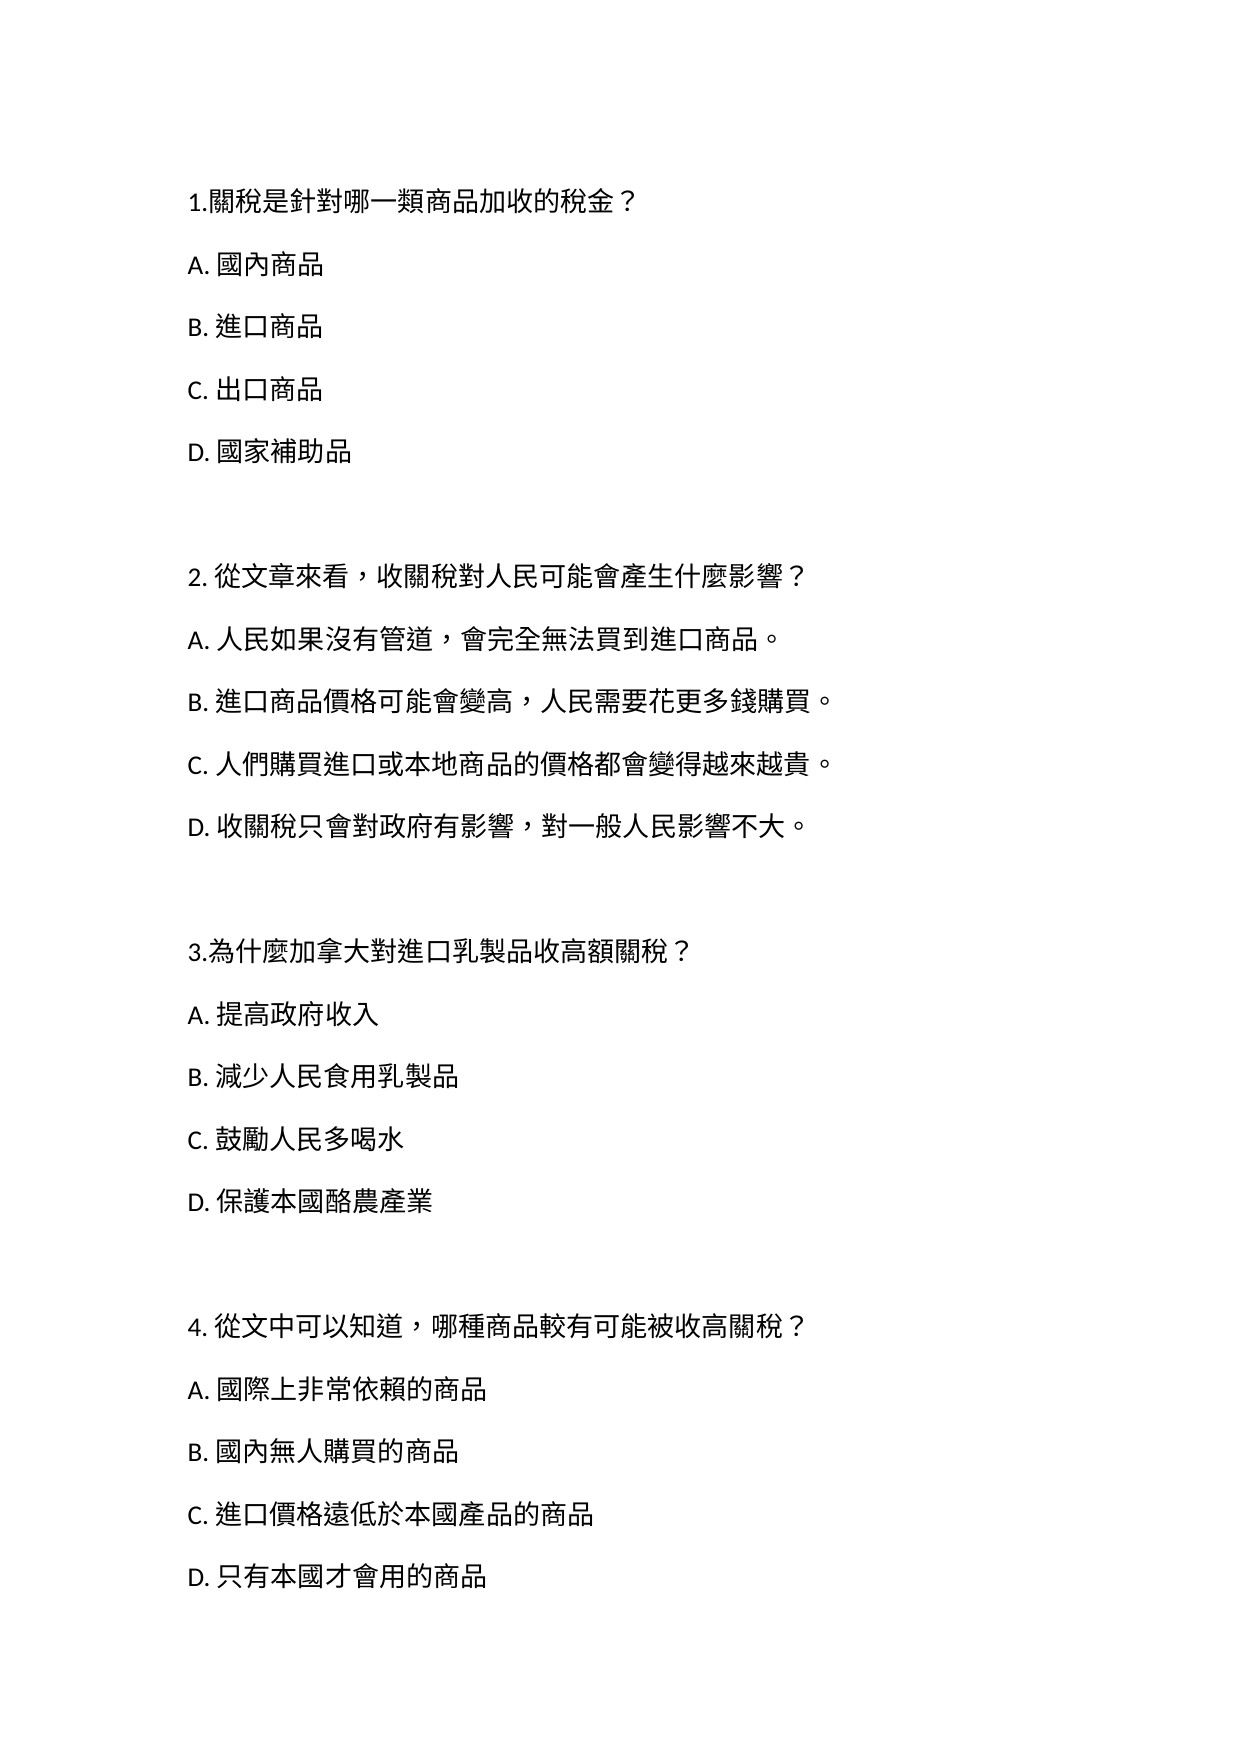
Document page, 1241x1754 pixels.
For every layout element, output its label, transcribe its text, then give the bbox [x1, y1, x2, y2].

text A. 提高政府收入 [187, 971, 1053, 1033]
text 1.關稅是針對哪一類商品加收的稅金？ [187, 158, 1053, 221]
text 2. 從文章來看，收關稅對人民可能會產生什麼影響？ [187, 533, 1053, 596]
text D. 收關稅只會對政府有影響，對一般人民影響不大。 [187, 783, 1053, 846]
text A. 國內商品 [187, 221, 1053, 283]
text C. 人們購買進口或本地商品的價格都會變得越來越貴。 [187, 721, 1053, 783]
text C. 進口價格遠低於本國產品的商品 [187, 1471, 1053, 1533]
text B. 減少人民食用乳製品 [187, 1033, 1053, 1096]
text A. 人民如果沒有管道，會完全無法買到進口商品。 [187, 596, 1053, 658]
text D. 國家補助品 [187, 408, 1053, 471]
text 3.為什麼加拿大對進口乳製品收高額關稅？ [187, 908, 1053, 971]
text B. 進口商品價格可能會變高，人民需要花更多錢購買。 [187, 658, 1053, 721]
text D. 保護本國酪農產業 [187, 1158, 1053, 1221]
text B. 進口商品 [187, 283, 1053, 346]
text A. 國際上非常依賴的商品 [187, 1346, 1053, 1408]
text 4. 從文中可以知道，哪種商品較有可能被收高關稅？ [187, 1283, 1053, 1346]
text B. 國內無人購買的商品 [187, 1408, 1053, 1471]
text C. 出口商品 [187, 346, 1053, 408]
text C. 鼓勵人民多喝水 [187, 1096, 1053, 1158]
text D. 只有本國才會用的商品 [187, 1533, 1053, 1596]
